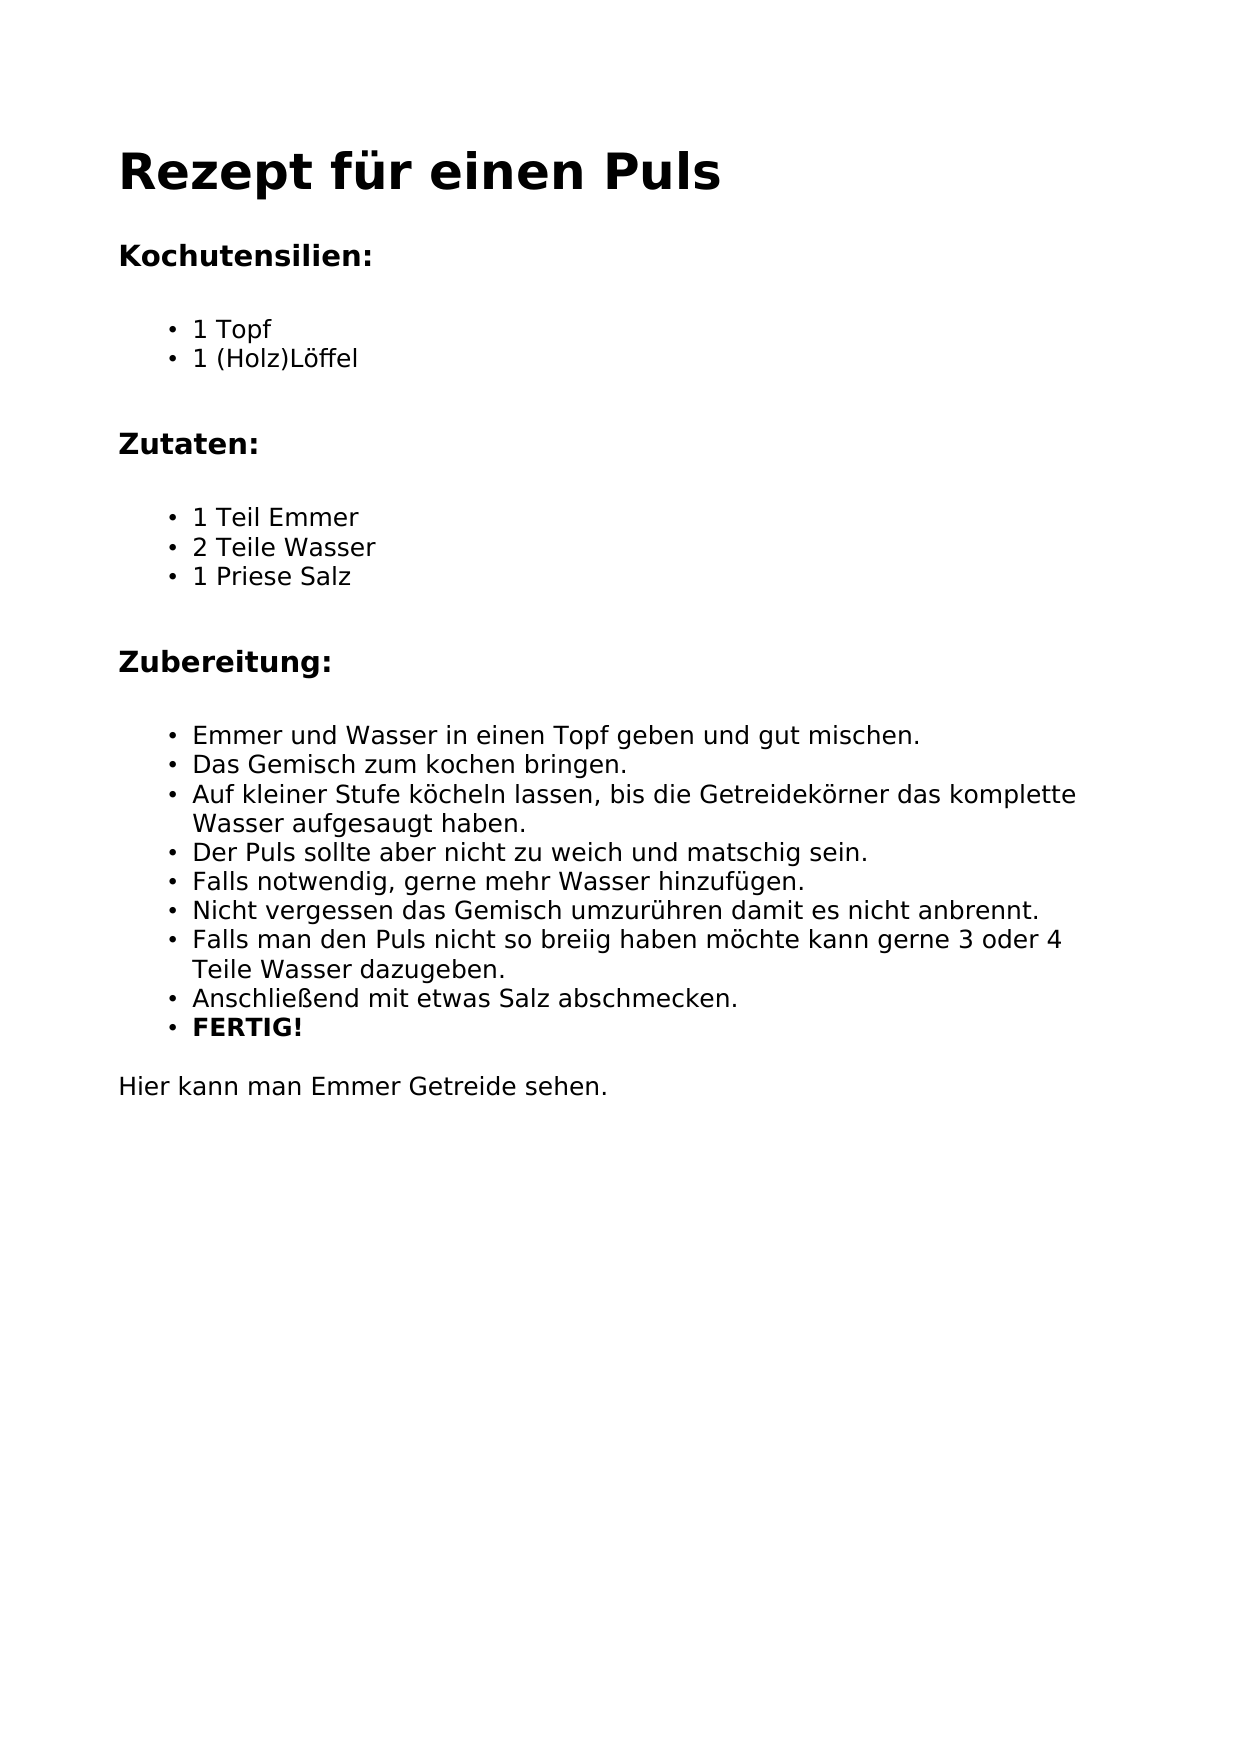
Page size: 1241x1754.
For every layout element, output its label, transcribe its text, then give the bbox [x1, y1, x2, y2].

text Hier kann man Emmer Getreide sehen. [118, 1072, 1122, 1101]
list Das Gemisch zum kochen bringen. [177, 751, 1122, 780]
list Anschließend mit etwas Salz abschmecken. [177, 984, 1122, 1013]
list 1 Teil Emmer [177, 503, 1122, 533]
list Emmer und Wasser in einen Topf geben und gut mischen. [177, 721, 1122, 751]
subtitle Zubereitung: [118, 646, 1122, 679]
list Auf kleiner Stufe köcheln lassen, bis die Getreidekörner das komplette Wasser aufgesaugt haben. [177, 780, 1122, 838]
list 1 (Holz)Löffel [177, 344, 1122, 373]
subtitle Rezept für einen Puls [118, 143, 1122, 201]
list Nicht vergessen das Gemisch umzurühren damit es nicht anbrennt. [177, 896, 1122, 926]
list Der Puls sollte aber nicht zu weich und matschig sein. [177, 838, 1122, 867]
list Falls notwendig, gerne mehr Wasser hinzufügen. [177, 867, 1122, 896]
list FERTIG! [177, 1013, 1122, 1042]
list Falls man den Puls nicht so breiig haben möchte kann gerne 3 oder 4 Teile Wasser dazugeben. [177, 926, 1122, 984]
list 1 Priese Salz [177, 562, 1122, 591]
list 2 Teile Wasser [177, 533, 1122, 562]
subtitle Kochutensilien: [118, 239, 1122, 273]
list 1 Topf [177, 315, 1122, 344]
subtitle Zutaten: [118, 428, 1122, 462]
